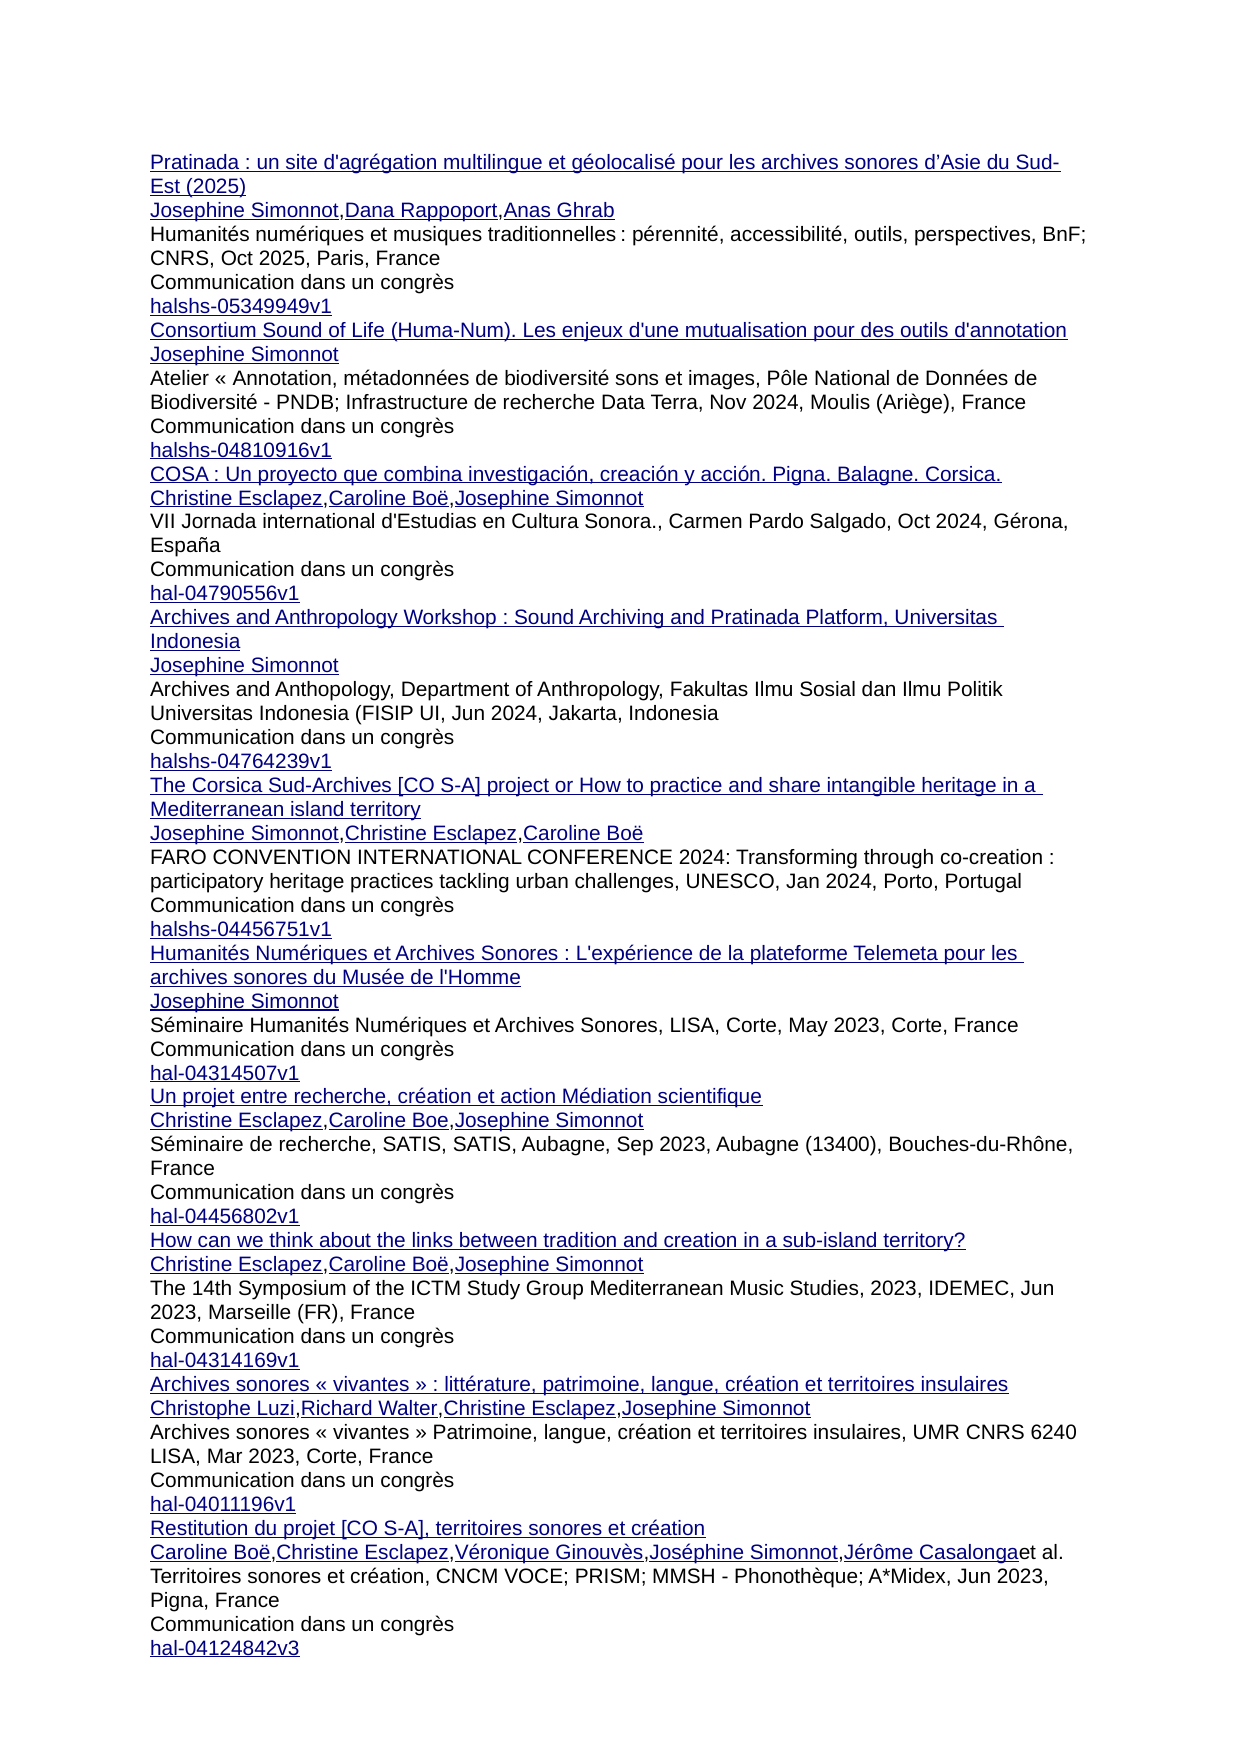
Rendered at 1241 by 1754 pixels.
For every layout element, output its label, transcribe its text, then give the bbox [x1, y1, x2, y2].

table_cell Restitution du projet [CO S-A], territoires sonores et création Caroline Boë,Christine Esclapez,Véronique Ginouvès,Joséphine Simonnot,Jérôme Casalongaet al. Territoires sonores et création, CNCM VOCE; PRISM; MMSH - Phonothèque; A*Midex, Jun 2023, Pigna, France Communication dans un congrès hal-04124842v3 [150, 1516, 1090, 1659]
table_cell COSA : Un proyecto que combina investigación, creación y acción. Pigna. Balagne. Corsica. Christine Esclapez,Caroline Boë,Josephine Simonnot VII Jornada international d'Estudias en Cultura Sonora., Carmen Pardo Salgado, Oct 2024, Gérona, España Communication dans un congrès hal-04790556v1 [150, 461, 1090, 605]
table_cell Un projet entre recherche, création et action Médiation scientifique Christine Esclapez,Caroline Boe,Josephine Simonnot Séminaire de recherche, SATIS, SATIS, Aubagne, Sep 2023, Aubagne (13400), Bouches-du-Rhône, France Communication dans un congrès hal-04456802v1 [150, 1084, 1090, 1228]
table_cell Humanités Numériques et Archives Sonores : L'expérience de la plateforme Telemeta pour les archives sonores du Musée de l'Homme Josephine Simonnot Séminaire Humanités Numériques et Archives Sonores, LISA, Corte, May 2023, Corte, France Communication dans un congrès hal-04314507v1 [150, 941, 1090, 1084]
table_cell Archives and Anthropology Workshop : Sound Archiving and Pratinada Platform, Universitas Indonesia Josephine Simonnot Archives and Anthopology, Department of Anthropology, Fakultas Ilmu Sosial dan Ilmu Politik Universitas Indonesia (FISIP UI, Jun 2024, Jakarta, Indonesia Communication dans un congrès halshs-04764239v1 [150, 605, 1090, 773]
table_cell The Corsica Sud-Archives [CO S-A] project or How to practice and share intangible heritage in a Mediterranean island territory Josephine Simonnot,Christine Esclapez,Caroline Boë FARO CONVENTION INTERNATIONAL CONFERENCE 2024: Transforming through co-creation : participatory heritage practices tackling urban challenges, UNESCO, Jan 2024, Porto, Portugal Communication dans un congrès halshs-04456751v1 [150, 773, 1090, 941]
table_cell How can we think about the links between tradition and creation in a sub-island territory? Christine Esclapez,Caroline Boë,Josephine Simonnot The 14th Symposium of the ICTM Study Group Mediterranean Music Studies, 2023, IDEMEC, Jun 2023, Marseille (FR), France Communication dans un congrès hal-04314169v1 [150, 1228, 1090, 1372]
table_cell Consortium Sound of Life (Huma-Num). Les enjeux d'une mutualisation pour des outils d'annotation Josephine Simonnot Atelier « Annotation, métadonnées de biodiversité sons et images, Pôle National de Données de Biodiversité - PNDB; Infrastructure de recherche Data Terra, Nov 2024, Moulis (Ariège), France Communication dans un congrès halshs-04810916v1 [150, 318, 1090, 461]
table_cell Pratinada : un site d'agrégation multilingue et géolocalisé pour les archives sonores d’Asie du Sud-Est (2025) Josephine Simonnot,Dana Rappoport,Anas Ghrab Humanités numériques et musiques traditionnelles : pérennité, accessibilité, outils, perspectives, BnF; CNRS, Oct 2025, Paris, France Communication dans un congrès halshs-05349949v1 [150, 150, 1090, 318]
table_cell Archives sonores « vivantes » : littérature, patrimoine, langue, création et territoires insulaires Christophe Luzi,Richard Walter,Christine Esclapez,Josephine Simonnot Archives sonores « vivantes » Patrimoine, langue, création et territoires insulaires, UMR CNRS 6240 LISA, Mar 2023, Corte, France Communication dans un congrès hal-04011196v1 [150, 1372, 1090, 1516]
